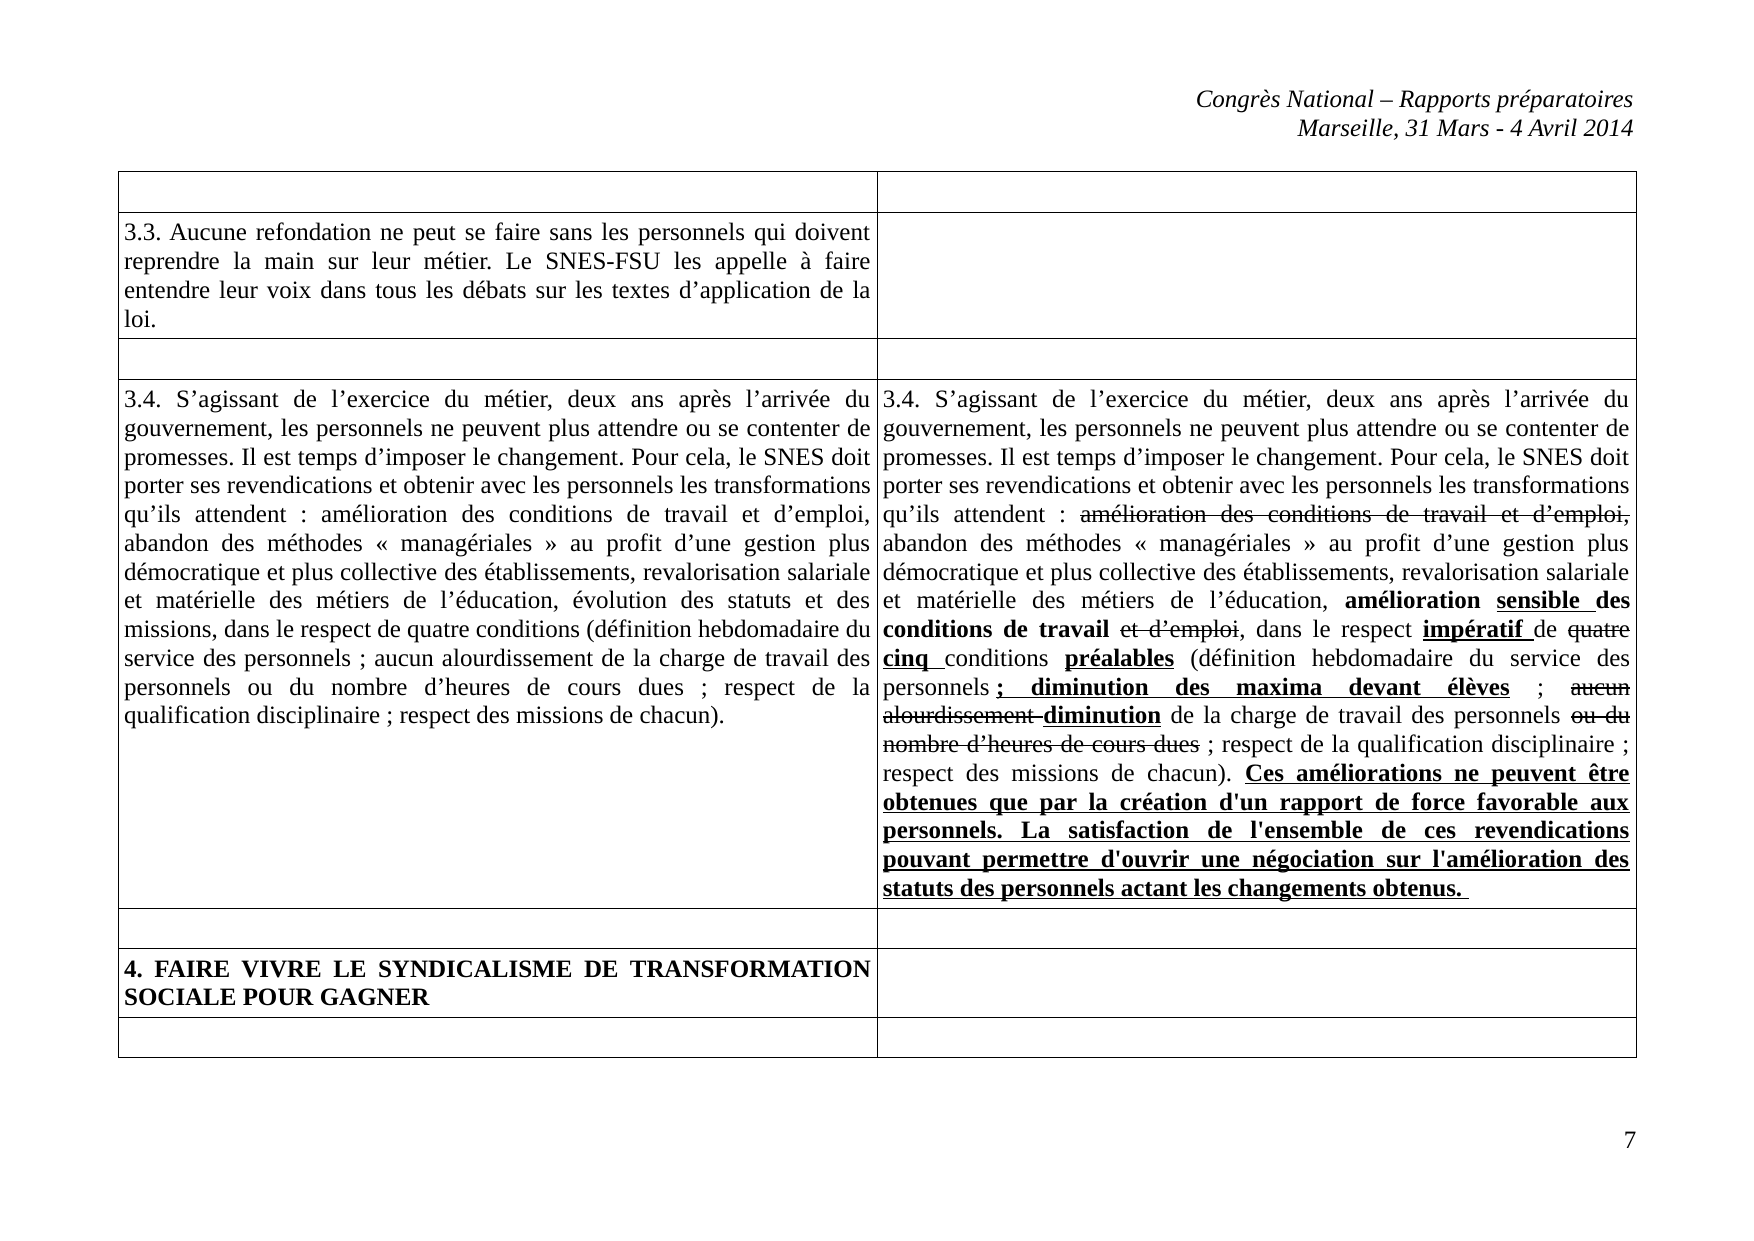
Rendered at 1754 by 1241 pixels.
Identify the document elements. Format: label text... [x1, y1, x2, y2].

table_cell [119, 1018, 877, 1057]
table_cell 3.3. Aucune refondation ne peut se faire sans les personnels qui doivent reprendre la main sur leur métier. Le SNES-FSU les appelle à faire entendre leur voix dans tous les débats sur les textes d’application de la loi. [119, 213, 877, 338]
table_cell [119, 909, 877, 948]
table_cell 3.4. S’agissant de l’exercice du métier, deux ans après l’arrivée du gouvernement, les personnels ne peuvent plus attendre ou se contenter de promesses. Il est temps d’imposer le changement. Pour cela, le SNES doit porter ses revendications et obtenir avec les personnels les transformations qu’ils attendent : amélioration des conditions de travail et d’emploi, abandon des méthodes « managériales » au profit d’une gestion plus démocratique et plus collective des établissements, revalorisation salariale et matérielle des métiers de l’éducation, évolution des statuts et des missions, dans le respect de quatre conditions (définition hebdomadaire du service des personnels ; aucun alourdissement de la charge de travail des personnels ou du nombre d’heures de cours dues ; respect de la qualification disciplinaire ; respect des missions de chacun). [119, 380, 877, 908]
table_cell [878, 909, 1636, 948]
table_cell [878, 949, 1636, 1017]
table_cell [878, 213, 1636, 338]
table_cell [878, 339, 1636, 378]
table_cell 4. FAIRE VIVRE LE SYNDICALISME DE TRANSFORMATION SOCIALE POUR GAGNER [119, 949, 877, 1017]
table_cell [878, 172, 1636, 212]
table_cell [119, 172, 877, 212]
table_cell [119, 339, 877, 378]
table_cell 3.4. S’agissant de l’exercice du métier, deux ans après l’arrivée du gouvernement, les personnels ne peuvent plus attendre ou se contenter de promesses. Il est temps d’imposer le changement. Pour cela, le SNES doit porter ses revendications et obtenir avec les personnels les transformations qu’ils attendent : amélioration des conditions de travail et d’emploi, abandon des méthodes « managériales » au profit d’une gestion plus démocratique et plus collective des établissements, revalorisation salariale et matérielle des métiers de l’éducation, amélioration sensible des conditions de travail et d’emploi, dans le respect impératif de quatre cinq conditions préalables (définition hebdomadaire du service des personnels ; diminution des maxima devant élèves ; aucun alourdissement diminution de la charge de travail des personnels ou du nombre d’heures de cours dues ; respect de la qualification disciplinaire ; respect des missions de chacun). Ces améliorations ne peuvent être obtenues que par la création d'un rapport de force favorable aux personnels. La satisfaction de l'ensemble de ces revendications pouvant permettre d'ouvrir une négociation sur l'amélioration des statuts des personnels actant les changements obtenus. [878, 380, 1636, 908]
table_cell [878, 1018, 1636, 1057]
